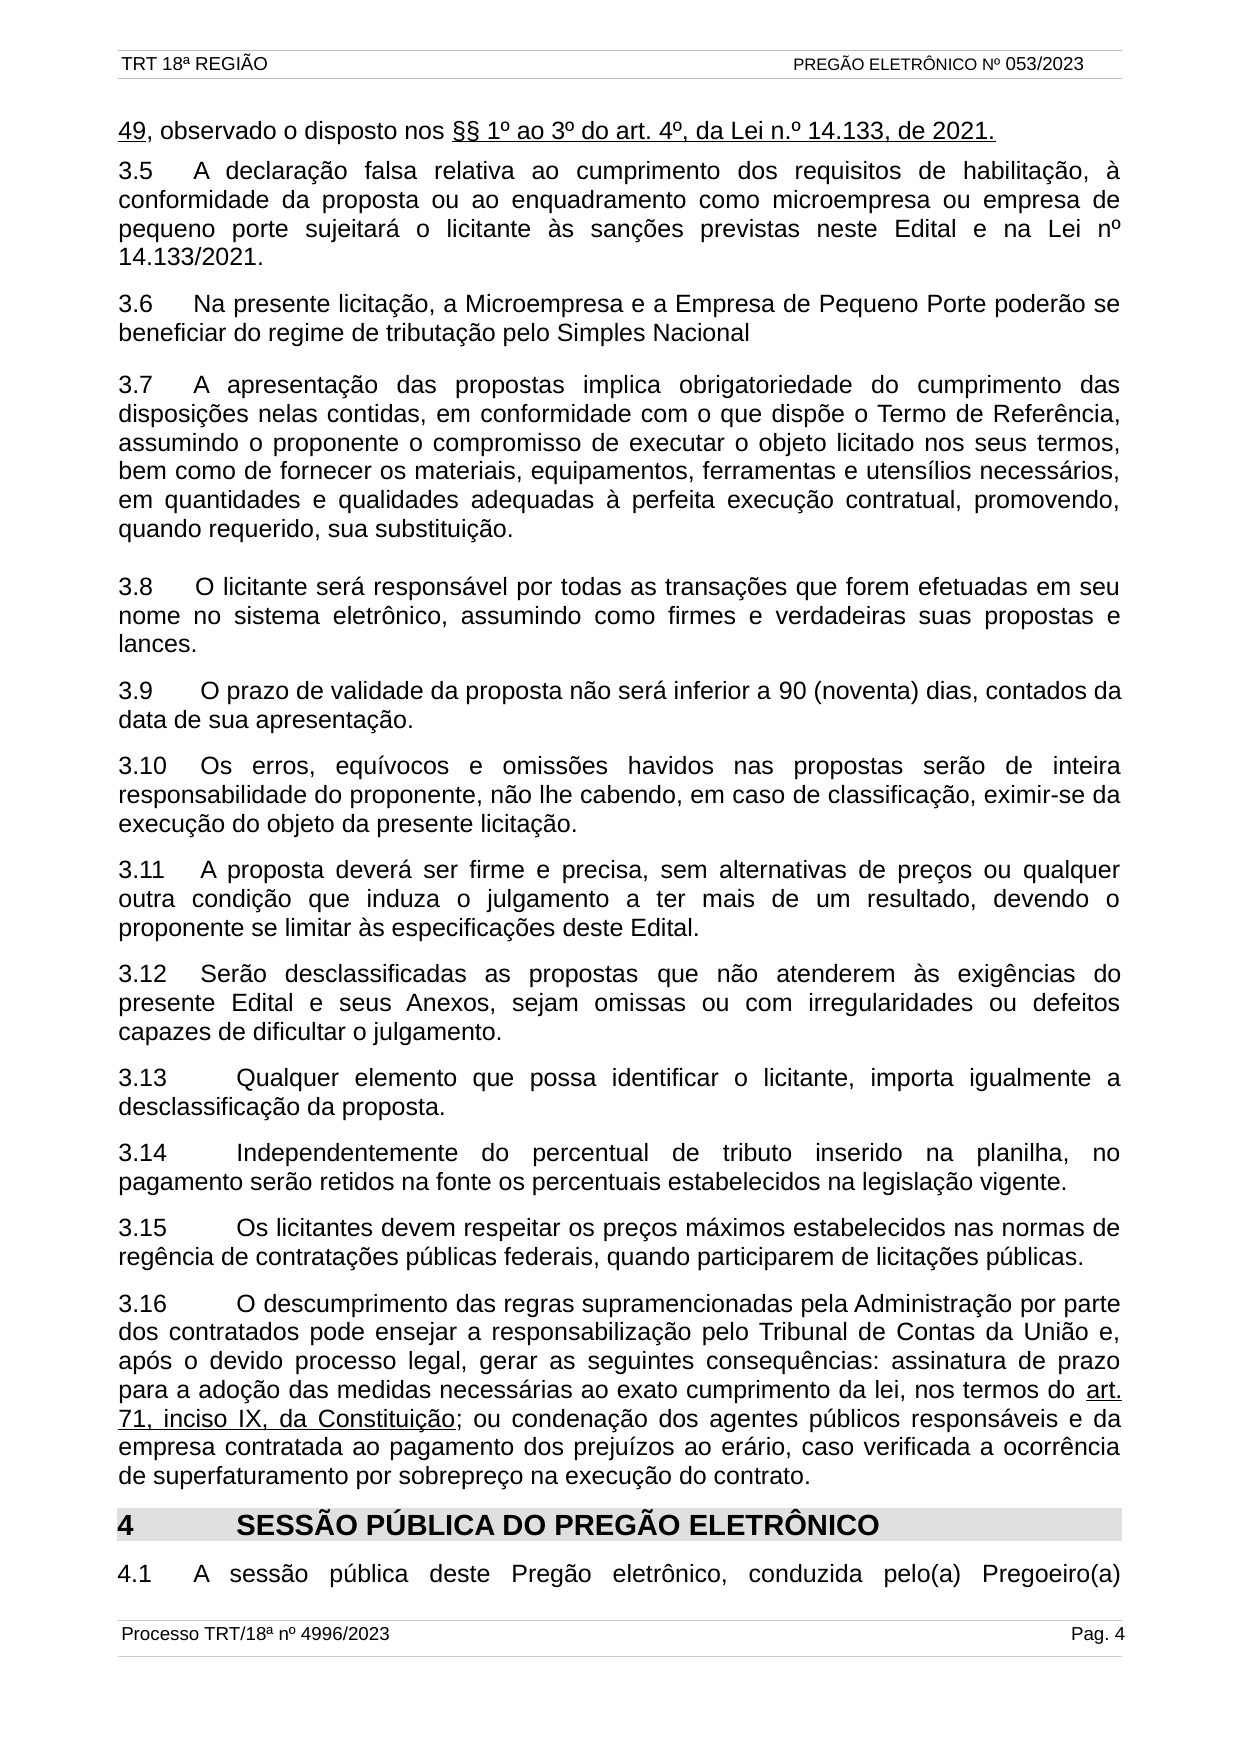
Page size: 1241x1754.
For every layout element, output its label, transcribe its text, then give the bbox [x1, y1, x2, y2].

text 3.12 Serão desclassificadas as propostas que não atenderem às exigências do presente Edital e seus Anexos, sejam omissas ou com irregularidades ou defeitos capazes de dificultar o julgamento. [118, 959, 1122, 1045]
text 4 SESSÃO PÚBLICA DO PREGÃO ELETRÔNICO [117, 1508, 1122, 1541]
text 3.11 A proposta deverá ser firme e precisa, sem alternativas de preços ou qualquer outra condição que induza o julgamento a ter mais de um resultado, devendo o proponente se limitar às especificações deste Edital. [118, 855, 1122, 941]
text 3.5 A declaração falsa relativa ao cumprimento dos requisitos de habilitação, à conformidade da proposta ou ao enquadramento como microempresa ou empresa de pequeno porte sujeitará o licitante às sanções previstas neste Edital e na Lei nº 14.133/2021. [118, 156, 1122, 271]
text 4.1 A sessão pública deste Pregão eletrônico, conduzida pelo(a) Pregoeiro(a) [117, 1559, 1122, 1588]
text 3.14 Independentemente do percentual de tributo inserido na planilha, no pagamento serão retidos na fonte os percentuais estabelecidos na legislação vigente. [118, 1138, 1122, 1196]
text 3.8 O licitante será responsável por todas as transações que forem efetuadas em seu nome no sistema eletrônico, assumindo como firmes e verdadeiras suas propostas e lances. [118, 572, 1122, 658]
text 3.10 Os erros, equívocos e omissões havidos nas propostas serão de inteira responsabilidade do proponente, não lhe cabendo, em caso de classificação, eximir-se da execução do objeto da presente licitação. [118, 751, 1122, 837]
text 49, observado o disposto nos §§ 1º ao 3º do art. 4º, da Lei n.º 14.133, de 2021. [118, 116, 1122, 144]
text 3.13 Qualquer elemento que possa identificar o licitante, importa igualmente a desclassificação da proposta. [118, 1063, 1122, 1121]
text 3.15 Os licitantes devem respeitar os preços máximos estabelecidos nas normas de regência de contratações públicas federais, quando participarem de licitações públicas. [118, 1213, 1122, 1271]
text 3.9 O prazo de validade da proposta não será inferior a 90 (noventa) dias, contados da data de sua apresentação. [118, 676, 1122, 733]
text 3.7 A apresentação das propostas implica obrigatoriedade do cumprimento das disposições nelas contidas, em conformidade com o que dispõe o Termo de Referência, assumindo o proponente o compromisso de executar o objeto licitado nos seus termos, bem como de fornecer os materiais, equipamentos, ferramentas e utensílios necessários, em quantidades e qualidades adequadas à perfeita execução contratual, promovendo, quando requerido, sua substituição. [118, 370, 1122, 542]
text 3.16 O descumprimento das regras supramencionadas pela Administração por parte dos contratados pode ensejar a responsabilização pelo Tribunal de Contas da União e, após o devido processo legal, gerar as seguintes consequências: assinatura de prazo para a adoção das medidas necessárias ao exato cumprimento da lei, nos termos do art. 71, inciso IX, da Constituição; ou condenação dos agentes públicos responsáveis e da empresa contratada ao pagamento dos prejuízos ao erário, caso verificada a ocorrência de superfaturamento por sobrepreço na execução do contrato. [118, 1289, 1122, 1490]
text 3.6 Na presente licitação, a Microempresa e a Empresa de Pequeno Porte poderão se beneficiar do regime de tributação pelo Simples Nacional [118, 289, 1122, 346]
